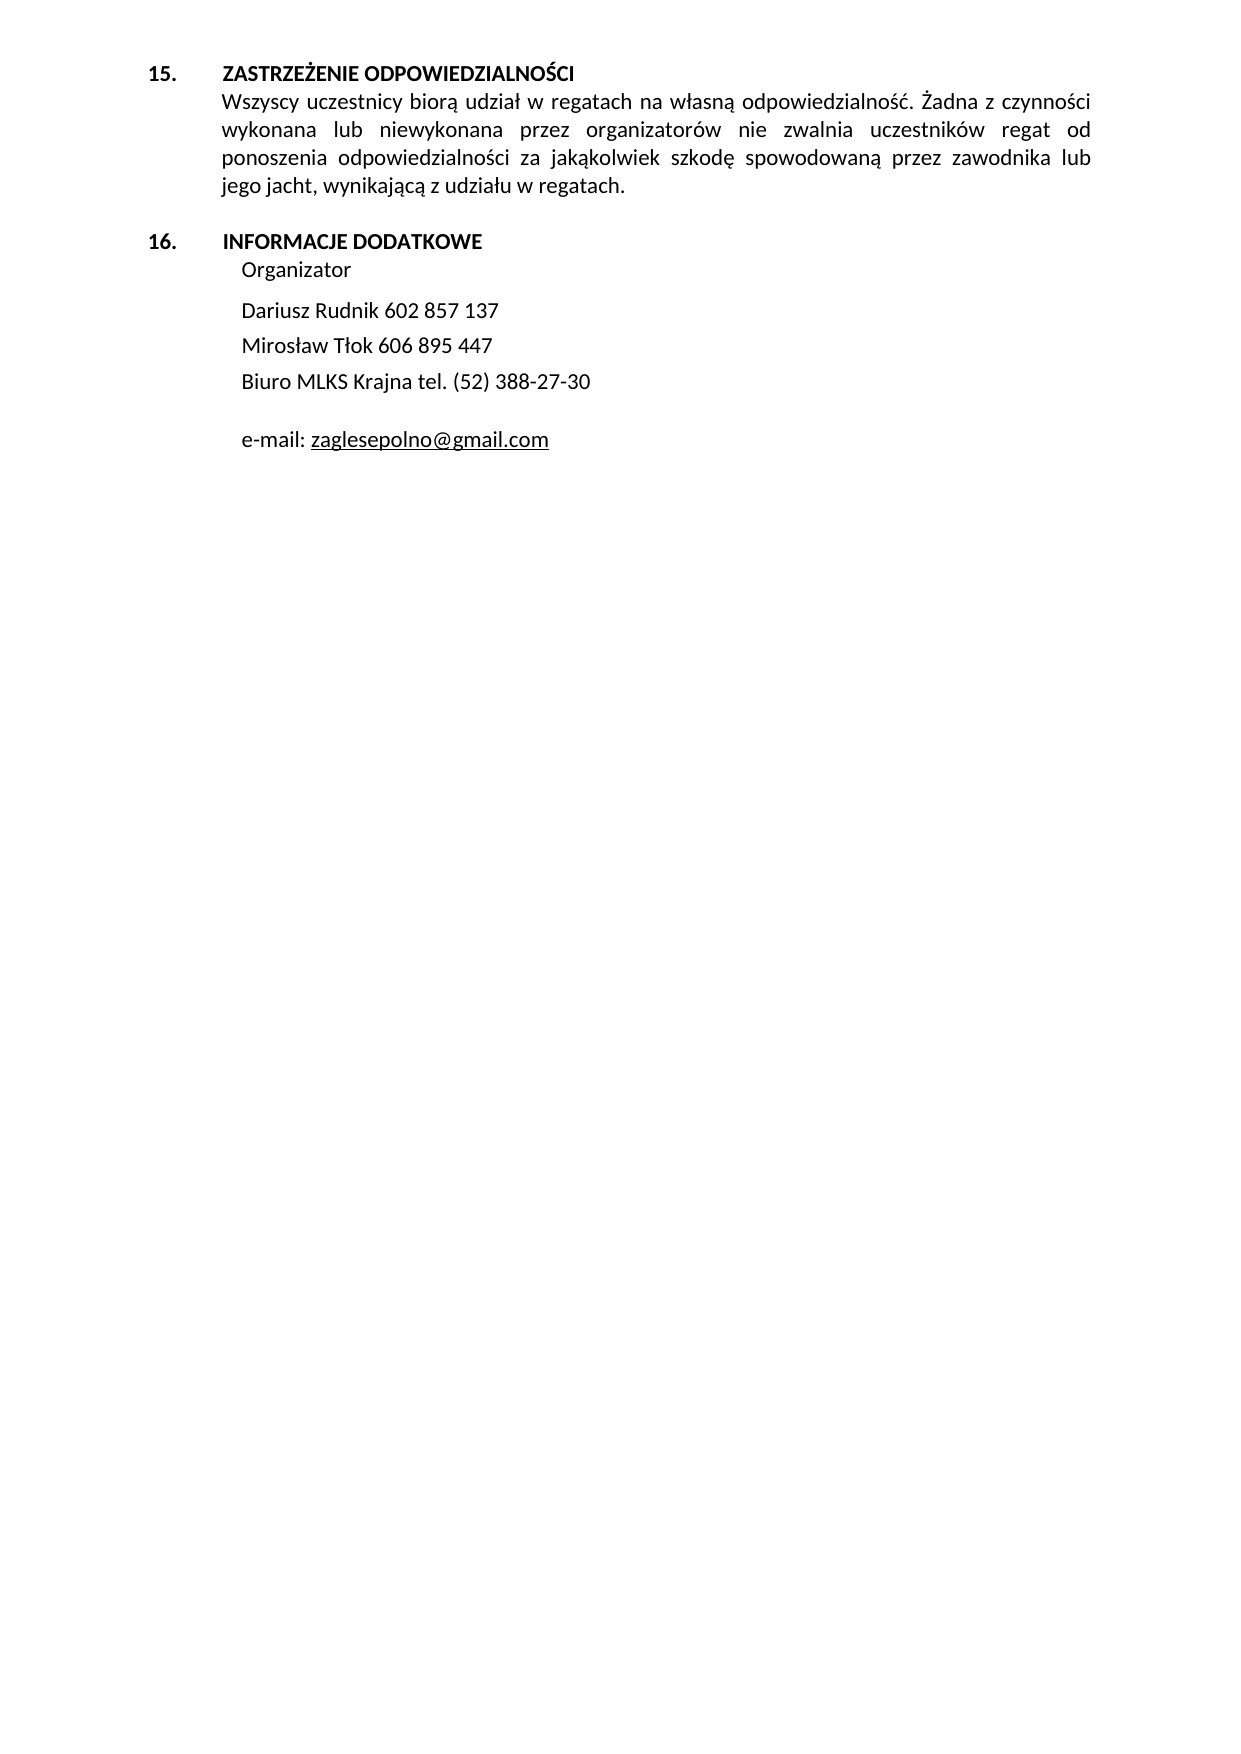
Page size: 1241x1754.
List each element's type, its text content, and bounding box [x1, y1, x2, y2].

text Biuro MLKS Krajna tel. (52) 388-27-30 [241, 367, 632, 396]
text Mirosław Tłok 606 895 447 [241, 332, 1093, 360]
text Wszyscy uczestnicy biorą udział w regatach na własną odpowiedzialność. Żadna z czynności wykonana lub niewykonana przez organizatorów nie zwalnia uczestników regat od ponoszenia odpowiedzialności za jakąkolwiek szkodę spowodowaną przez zawodnika lub jego jacht, wynikającą z udziału w regatach. [221, 87, 1093, 199]
text Dariusz Rudnik 602 857 137 [241, 296, 1093, 324]
text 15. ZASTRZEŻENIE ODPOWIEDZIALNOŚCI [148, 59, 1093, 87]
text e-mail: zaglesepolno@gmail.com [241, 425, 632, 453]
text 16. INFORMACJE DODATKOWE [148, 227, 1093, 255]
text Organizator [241, 255, 632, 283]
